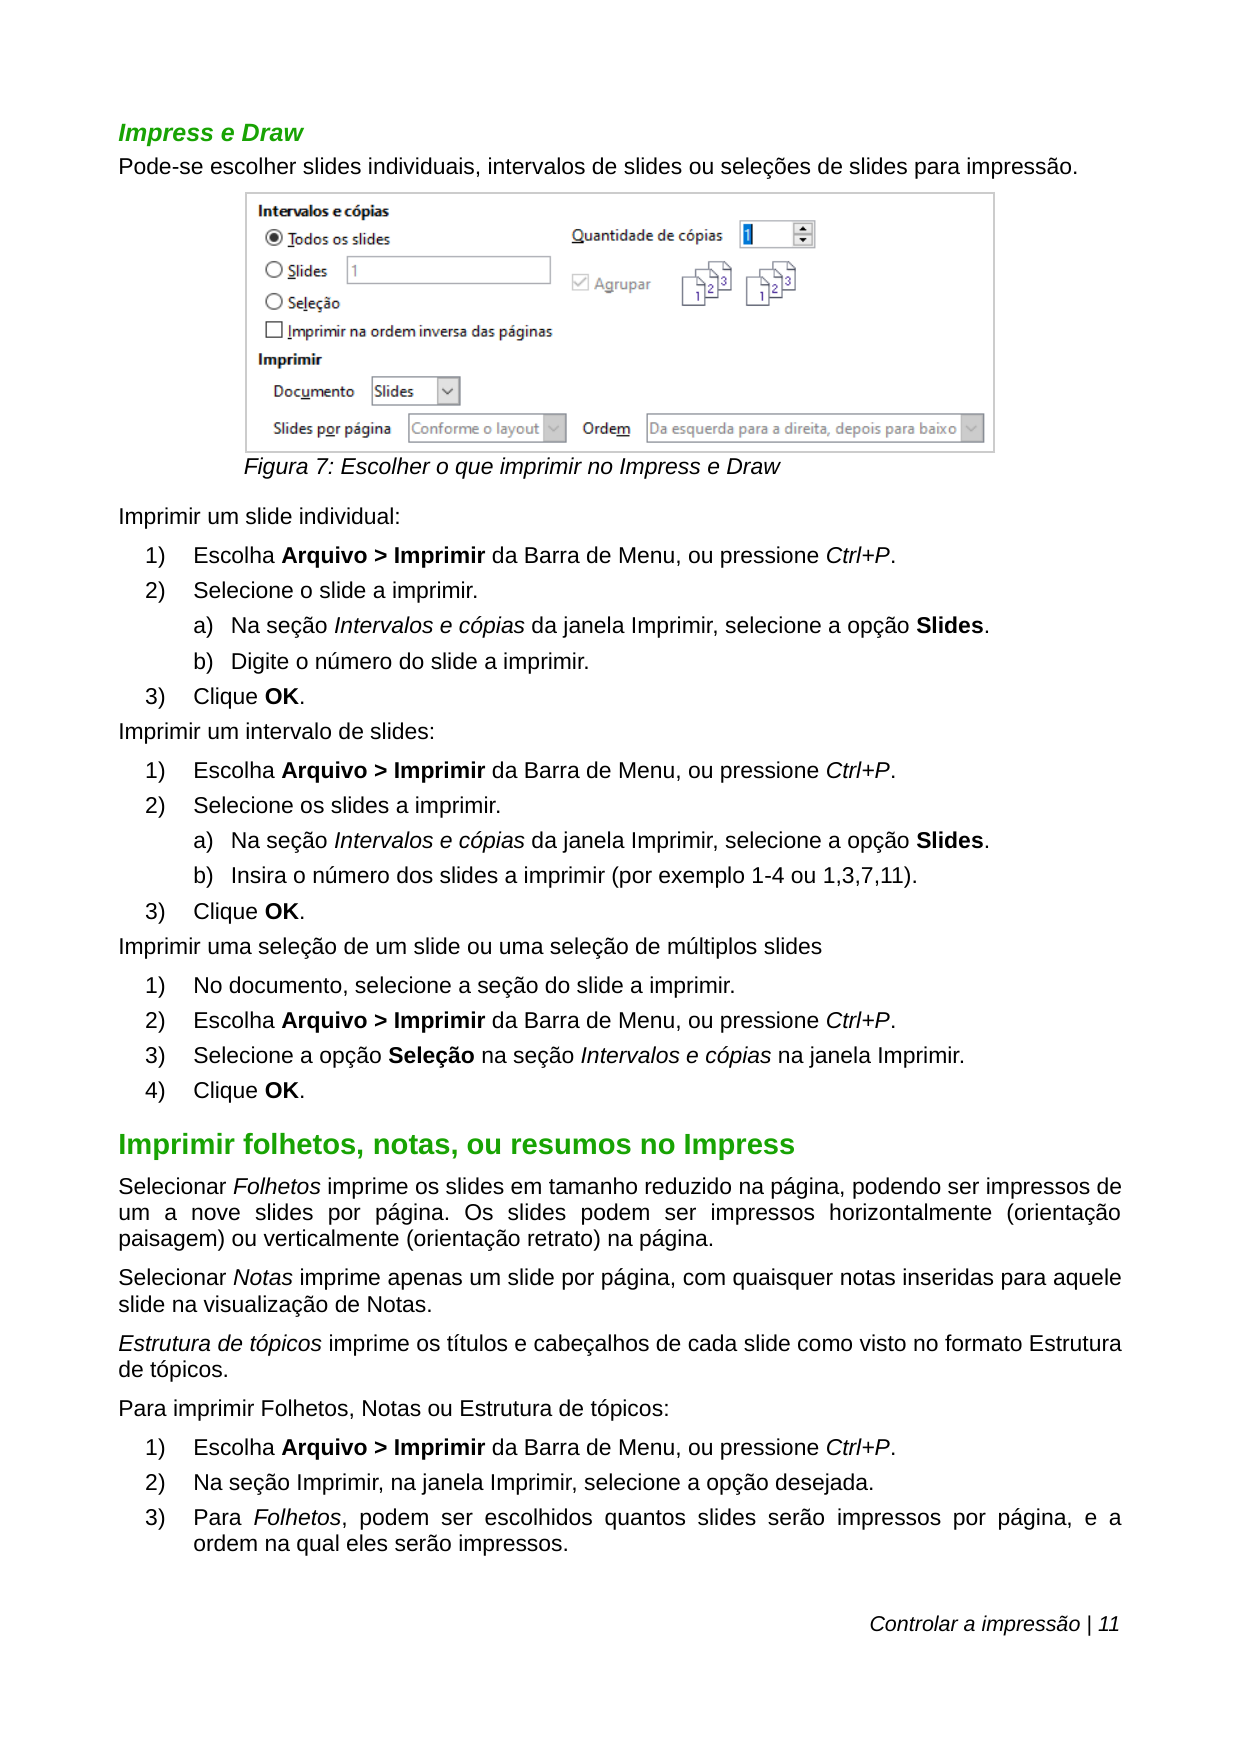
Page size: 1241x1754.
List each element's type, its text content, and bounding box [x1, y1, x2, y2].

list Clique OK. [165, 898, 1122, 924]
text Estrutura de tópicos imprime os títulos e cabeçalhos de cada slide como visto no formato Estrutura de tópicos. [118, 1329, 1122, 1382]
list Escolha Arquivo > Imprimir da Barra de Menu, ou pressione Ctrl+P. [165, 542, 1122, 568]
list Digite o número do slide a imprimir. [193, 648, 1122, 674]
list No documento, selecione a seção do slide a imprimir. [165, 972, 1122, 998]
text Pode-se escolher slides individuais, intervalos de slides ou seleções de slides para impressão. [118, 153, 1122, 179]
list Na seção Intervalos e cópias da janela Imprimir, selecione a opção Slides. [193, 827, 1122, 854]
list Clique OK. [165, 1077, 1122, 1104]
list Na seção Intervalos e cópias da janela Imprimir, selecione a opção Slides. [193, 612, 1122, 639]
list Na seção Imprimir, na janela Imprimir, selecione a opção desejada. [165, 1469, 1122, 1495]
list Imprimir um slide individual: [118, 503, 1122, 529]
text Figura 7: Escolher o que imprimir no Impress e Draw [243, 192, 997, 479]
text Selecionar Notas imprime apenas um slide por página, com quaisquer notas inseridas para aquele slide na visualização de Notas. [118, 1264, 1122, 1317]
list Escolha Arquivo > Imprimir da Barra de Menu, ou pressione Ctrl+P. [165, 1433, 1122, 1460]
list Insira o número dos slides a imprimir (por exemplo 1-4 ou 1,3,7,11). [193, 862, 1122, 889]
list Escolha Arquivo > Imprimir da Barra de Menu, ou pressione Ctrl+P. [165, 757, 1122, 783]
list Escolha Arquivo > Imprimir da Barra de Menu, ou pressione Ctrl+P. [165, 1007, 1122, 1033]
list Clique OK. [165, 683, 1122, 709]
subtitle Imprimir folhetos, notas, ou resumos no Impress [118, 1127, 1122, 1161]
picture [250, 196, 991, 448]
list Selecione os slides a imprimir. [165, 792, 1122, 818]
list Selecione o slide a imprimir. [165, 577, 1122, 603]
subtitle Impress e Draw [118, 118, 1122, 147]
list Imprimir um intervalo de slides: [118, 718, 1122, 744]
list Para Folhetos, podem ser escolhidos quantos slides serão impressos por página, e a ordem na qual eles serão impressos. [165, 1504, 1122, 1557]
list Selecione a opção Seleção na seção Intervalos e cópias na janela Imprimir. [165, 1042, 1122, 1068]
list Para imprimir Folhetos, Notas ou Estrutura de tópicos: [118, 1395, 1122, 1421]
list Imprimir uma seleção de um slide ou uma seleção de múltiplos slides [118, 933, 1122, 959]
text Selecionar Folhetos imprime os slides em tamanho reduzido na página, podendo ser impressos de um a nove slides por página. Os slides podem ser impressos horizontalmente (orientação paisagem) ou verticalmente (orientação retrato) na página. [118, 1173, 1122, 1252]
